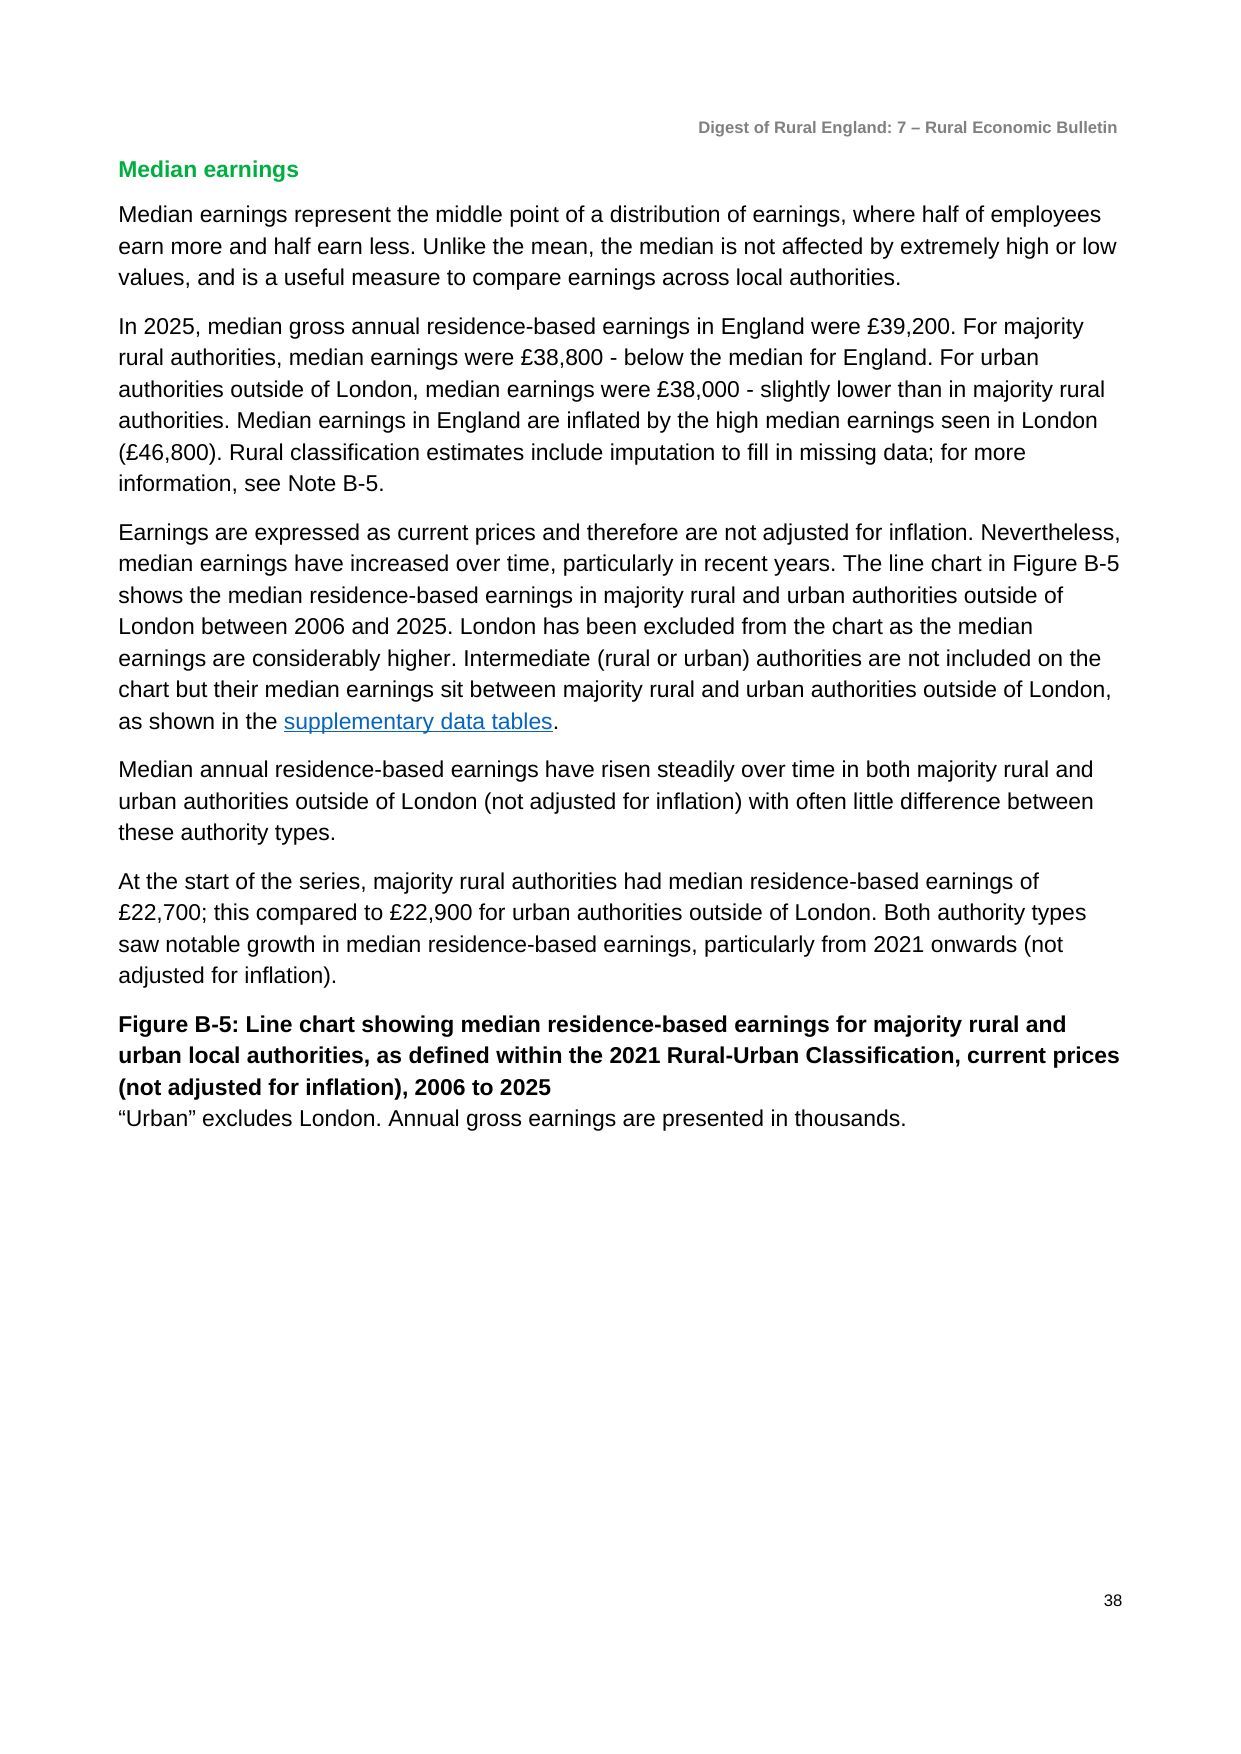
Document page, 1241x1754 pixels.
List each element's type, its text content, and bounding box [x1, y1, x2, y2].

text Median earnings represent the middle point of a distribution of earnings, where half of employees earn more and half earn less. Unlike the mean, the median is not affected by extremely high or low values, and is a useful measure to compare earnings across local authorities. [118, 201, 1122, 291]
text Earnings are expressed as current prices and therefore are not adjusted for inflation. Nevertheless, median earnings have increased over time, particularly in recent years. The line chart in Figure B‑5 shows the median residence-based earnings in majority rural and urban authorities outside of London between 2006 and 2025. London has been excluded from the chart as the median earnings are considerably higher. Intermediate (rural or urban) authorities are not included on the chart but their median earnings sit between majority rural and urban authorities outside of London, as shown in the supplementary data tables. [118, 519, 1122, 734]
subtitle Median earnings [118, 156, 1122, 183]
text “Urban” excludes London. Annual gross earnings are presented in thousands. [118, 1105, 1122, 1132]
text At the start of the series, majority rural authorities had median residence-based earnings of £22,700; this compared to £22,900 for urban authorities outside of London. Both authority types saw notable growth in median residence-based earnings, particularly from 2021 onwards (not adjusted for inflation). [118, 868, 1122, 989]
text Median annual residence-based earnings have risen steadily over time in both majority rural and urban authorities outside of London (not adjusted for inflation) with often little difference between these authority types. [118, 756, 1122, 846]
text In 2025, median gross annual residence-based earnings in England were £39,200. For majority rural authorities, median earnings were £38,800 - below the median for England. For urban authorities outside of London, median earnings were £38,000 - slightly lower than in majority rural authorities. Median earnings in England are inflated by the high median earnings seen in London (£46,800). Rural classification estimates include imputation to fill in missing data; for more information, see Note B-5. [118, 313, 1122, 497]
text Figure B‑5: Line chart showing median residence-based earnings for majority rural and urban local authorities, as defined within the 2021 Rural-Urban Classification, current prices (not adjusted for inflation), 2006 to 2025 [118, 1011, 1122, 1100]
